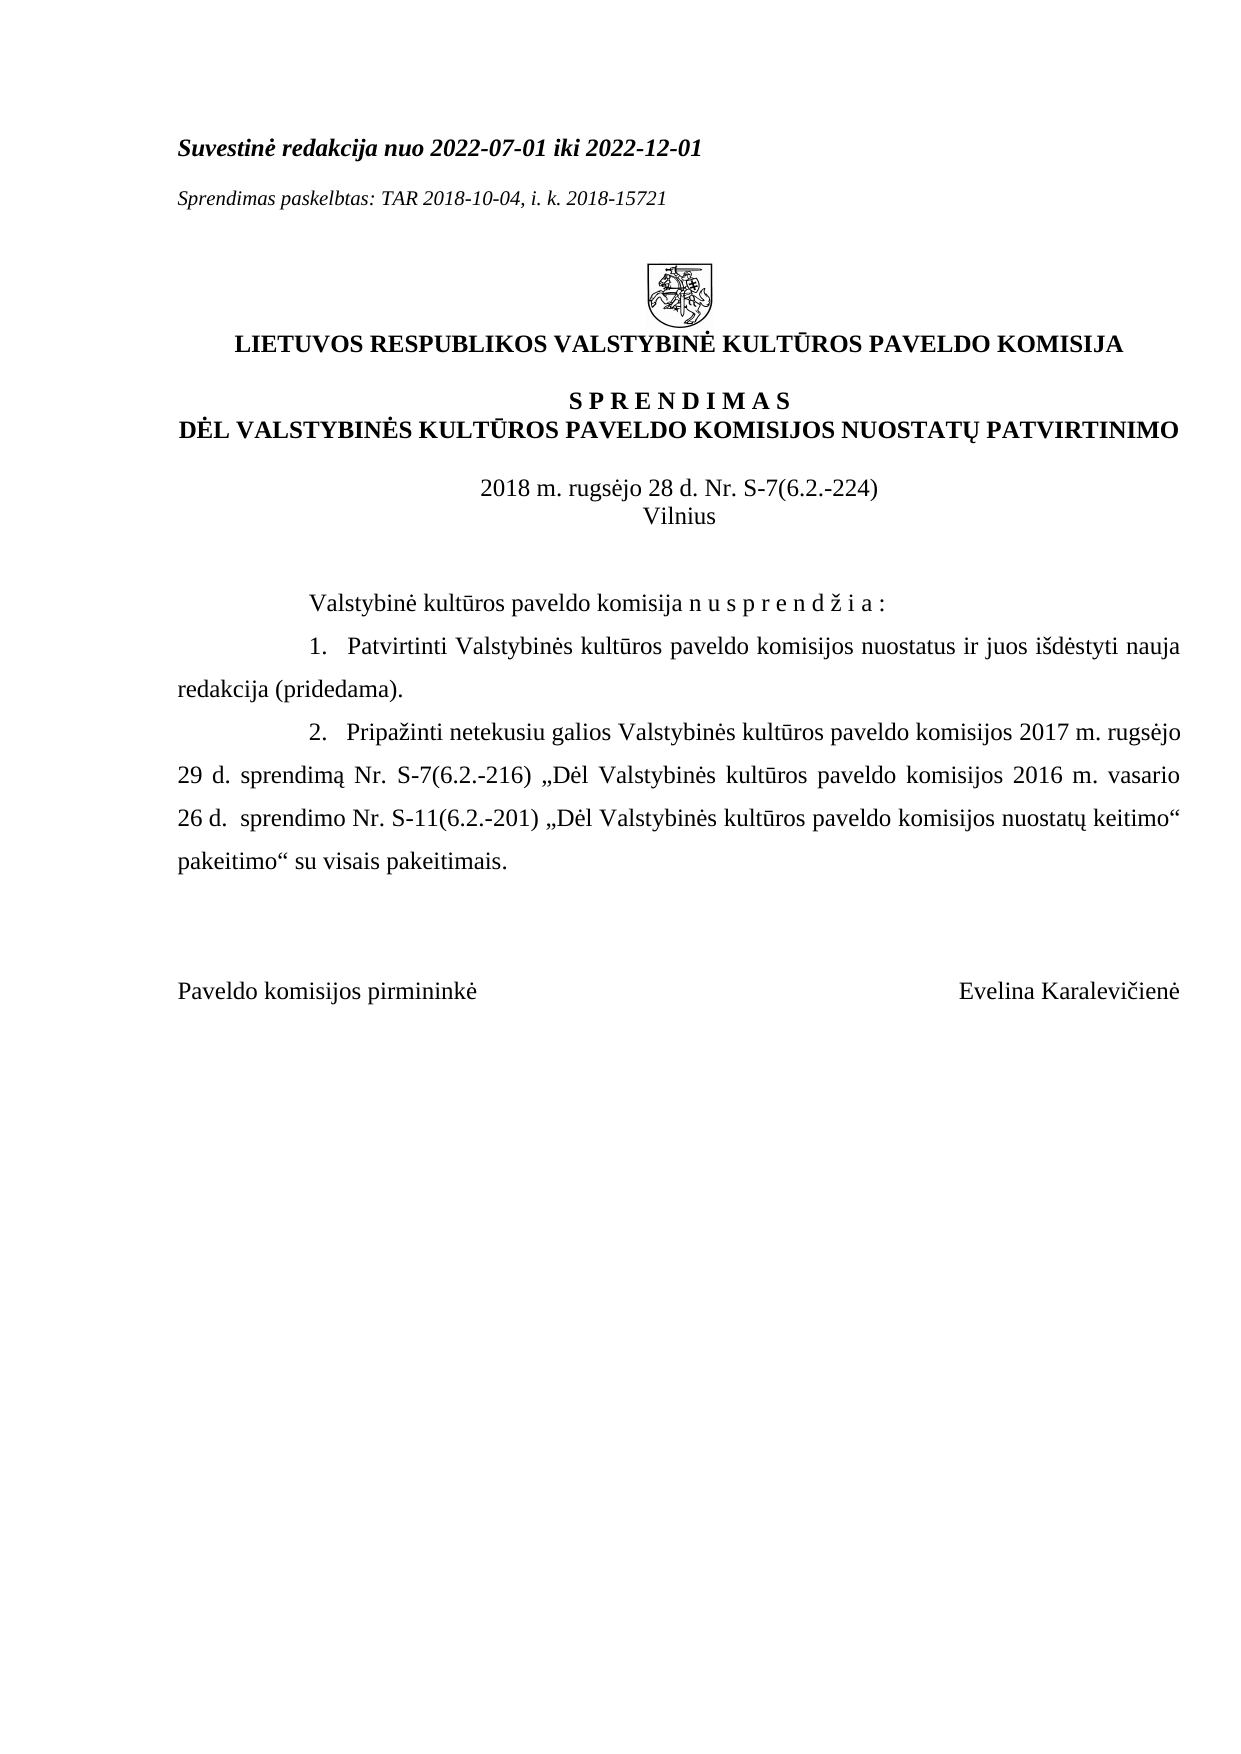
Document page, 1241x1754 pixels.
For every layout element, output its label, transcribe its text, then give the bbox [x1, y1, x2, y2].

text Suvestinė redakcija nuo 2022-07-01 iki 2022-12-01 [177, 133, 1181, 162]
text S P R E N D I M A S [177, 386, 1181, 415]
text Paveldo komisijos pirmininkė Evelina Karalevičienė [177, 976, 1181, 1004]
text Sprendimas paskelbtas: TAR 2018-10-04, i. k. 2018-15721 [177, 186, 1181, 210]
text 2. Pripažinti netekusiu galios Valstybinės kultūros paveldo komisijos 2017 m. rugsėjo 29 d. sprendimą Nr. S-7(6.2.-216) „Dėl Valstybinės kultūros paveldo komisijos 2016 m. vasario 26 d. sprendimo Nr. S-11(6.2.-201) „Dėl Valstybinės kultūros paveldo komisijos nuostatų keitimo“ pakeitimo“ su visais pakeitimais. [177, 717, 1181, 875]
text 1. Patvirtinti Valstybinės kultūros paveldo komisijos nuostatus ir juos išdėstyti nauja redakcija (pridedama). [177, 631, 1181, 703]
text 2018 m. rugsėjo 28 d. Nr. S-7(6.2.-224) [177, 473, 1181, 501]
text LIETUVOS RESPUBLIKOS VALSTYBINĖ KULTŪROS PAVELDO KOMISIJA [177, 329, 1181, 358]
text DĖL VALSTYBINĖS KULTŪROS PAVELDO KOMISIJOS NUOSTATŲ PATVIRTINIMO [177, 415, 1181, 444]
text Valstybinė kultūros paveldo komisija n u s p r e n d ž i a : [177, 588, 1181, 616]
text Vilnius [177, 501, 1181, 530]
